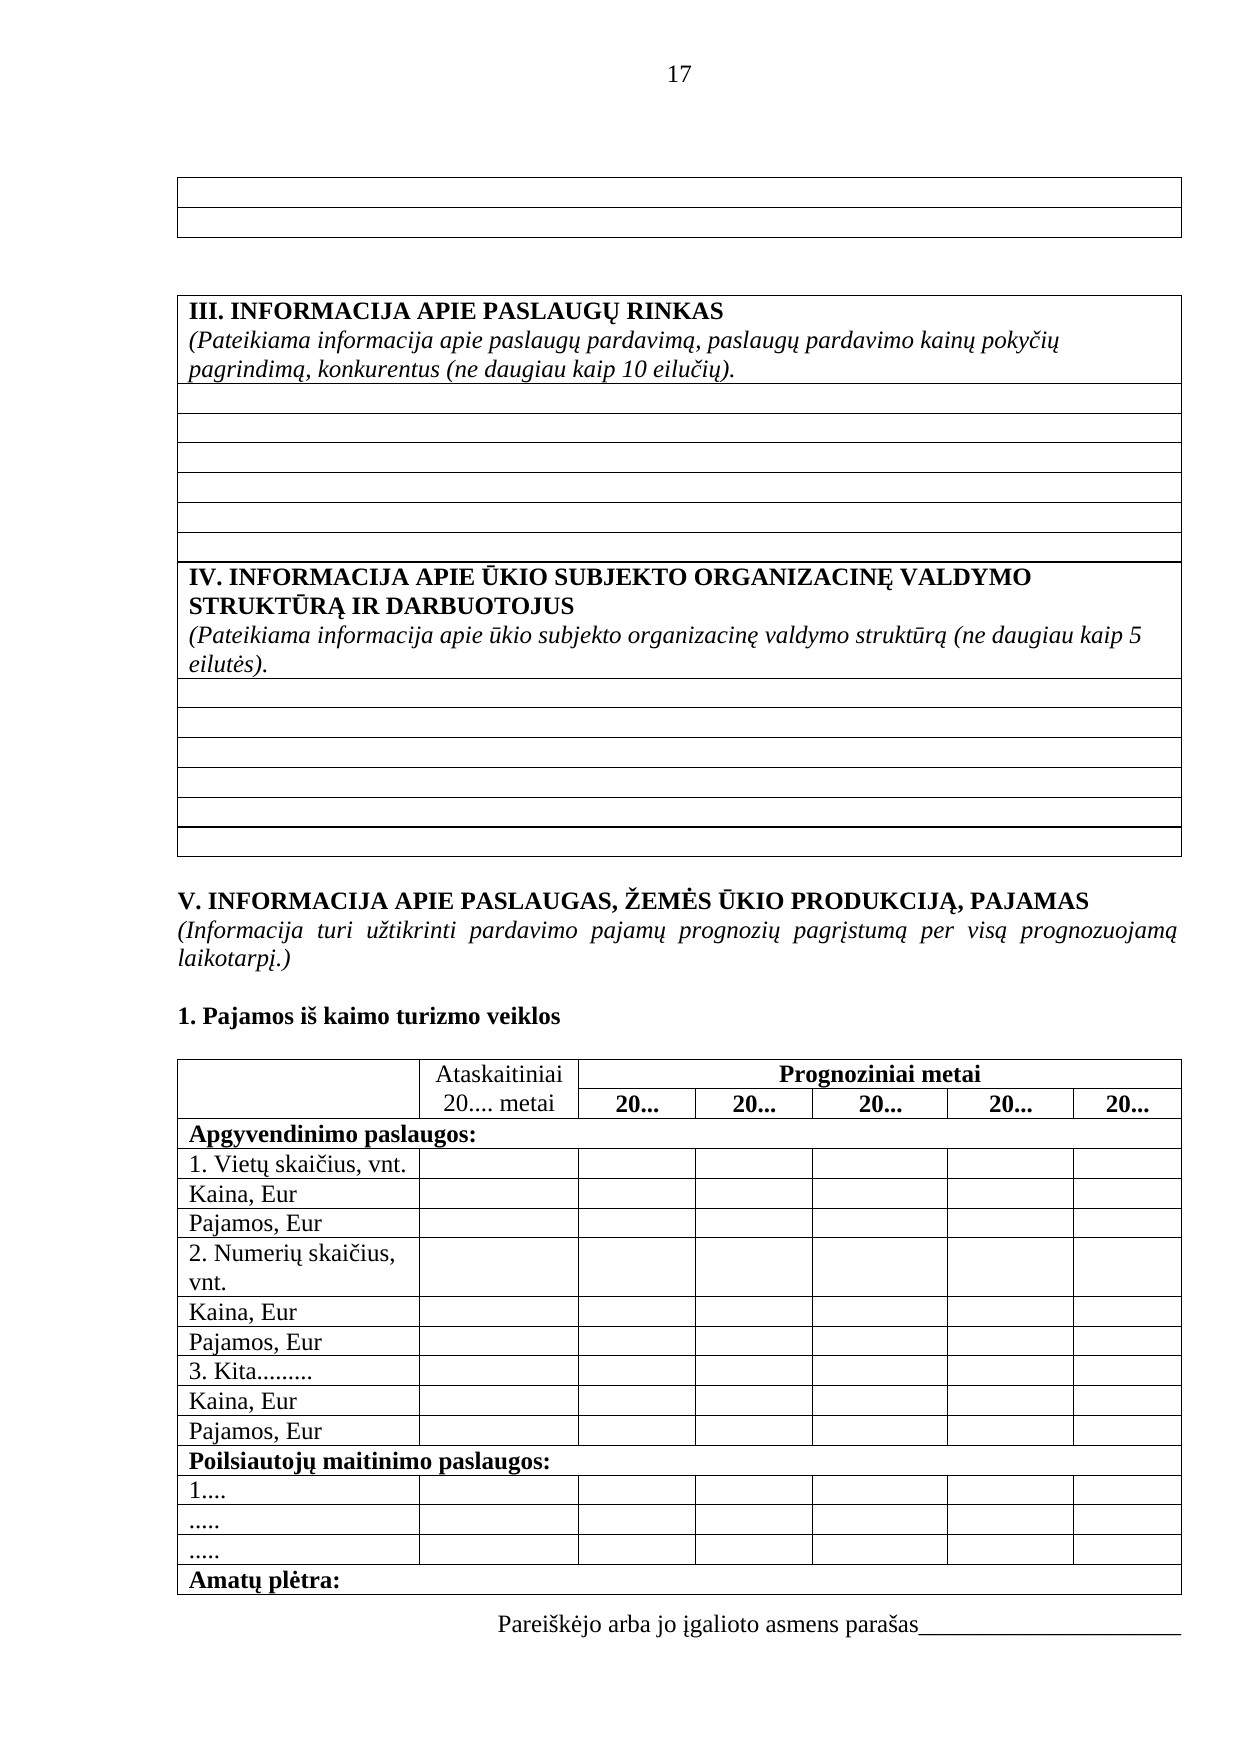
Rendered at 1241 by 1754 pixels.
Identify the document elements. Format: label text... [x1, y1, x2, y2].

table_cell [948, 1209, 1073, 1237]
table_cell IV. INFORMACIJA APIE ŪKIO SUBJEKTO ORGANIZACINĘ VALDYMO STRUKTŪRĄ IR DARBUOTOJUS (Pateikiama informacija apie ūkio subjekto organizacinę valdymo struktūrą (ne daugiau kaip 5 eilutės). [178, 563, 1181, 677]
table_cell [178, 473, 1181, 502]
table_cell [1074, 1209, 1181, 1237]
table_cell [959, 1565, 996, 1594]
table_cell [1144, 1565, 1181, 1594]
table_cell [959, 1119, 996, 1148]
table_cell [1074, 1327, 1181, 1355]
table_cell 1.... [178, 1476, 419, 1504]
text 1. Pajamos iš kaimo turizmo veiklos [177, 1001, 1181, 1030]
table_cell [420, 1505, 578, 1534]
table_cell [1074, 1149, 1181, 1178]
table_cell [996, 1119, 1033, 1148]
table_cell [959, 1446, 996, 1474]
table_cell 20... [1074, 1089, 1181, 1118]
table_cell [178, 738, 1181, 767]
table_cell [948, 1356, 1073, 1385]
table_cell [948, 1238, 1073, 1296]
table_cell [813, 1476, 947, 1504]
table_cell [178, 384, 1181, 412]
table_cell [696, 1297, 812, 1326]
table_cell [420, 1238, 578, 1296]
table_cell 20... [948, 1089, 1073, 1118]
table_cell [813, 1535, 947, 1564]
table_cell [420, 1209, 578, 1237]
table_cell [579, 1505, 695, 1534]
table_cell [420, 1327, 578, 1355]
table_cell [696, 1416, 812, 1445]
table_cell [996, 1565, 1033, 1594]
table_cell [948, 1386, 1073, 1415]
table_cell [696, 1327, 812, 1355]
table_cell [696, 1505, 812, 1534]
table_cell [948, 1149, 1073, 1178]
table_cell [178, 798, 1181, 826]
table_cell [948, 1505, 1073, 1534]
table_cell [420, 1149, 578, 1178]
table_cell 1. Vietų skaičius, vnt. [178, 1149, 419, 1178]
table_cell Poilsiautojų maitinimo paslaugos: [178, 1446, 959, 1474]
table_cell [1074, 1297, 1181, 1326]
table_cell [420, 1386, 578, 1415]
table_cell [1144, 1119, 1181, 1148]
table_cell [813, 1386, 947, 1415]
table_cell [696, 1356, 812, 1385]
table_cell ..... [178, 1535, 419, 1564]
table_cell Pajamos, Eur [178, 1209, 419, 1237]
table_cell [813, 1356, 947, 1385]
table_cell [1074, 1535, 1181, 1564]
table_header III. INFORMACIJA APIE PASLAUGŲ RINKAS (Pateikiama informacija apie paslaugų pardavimą, paslaugų pardavimo kainų pokyčių pagrindimą, konkurentus (ne daugiau kaip 10 eilučių). [178, 296, 1181, 383]
table_cell [1033, 1119, 1070, 1148]
table_cell [1070, 1446, 1107, 1474]
table_cell [1074, 1356, 1181, 1385]
table_cell [579, 1297, 695, 1326]
table_cell [579, 1356, 695, 1385]
table_cell [1107, 1565, 1144, 1594]
table_cell [579, 1149, 695, 1178]
table_cell [696, 1476, 812, 1504]
table_cell ..... [178, 1505, 419, 1534]
table_cell [813, 1149, 947, 1178]
table_cell [420, 1476, 578, 1504]
table_cell [813, 1327, 947, 1355]
table_cell [1033, 1446, 1070, 1474]
table_cell [178, 414, 1181, 442]
table_cell [948, 1535, 1073, 1564]
table_header Prognoziniai metai [579, 1060, 1181, 1088]
table_cell [996, 1446, 1033, 1474]
table_cell [1074, 1476, 1181, 1504]
table_cell 20... [696, 1089, 812, 1118]
table_cell [420, 1416, 578, 1445]
table_cell [813, 1416, 947, 1445]
table_cell [420, 1297, 578, 1326]
text (Informacija turi užtikrinti pardavimo pajamų prognozių pagrįstumą per visą prognozuojamą laikotarpį.) [177, 915, 1181, 972]
table_cell [1074, 1238, 1181, 1296]
table_header [178, 1060, 419, 1118]
table_cell [178, 828, 1181, 856]
table_cell [1107, 1446, 1144, 1474]
table_cell [1074, 1386, 1181, 1415]
table_cell [420, 1535, 578, 1564]
table_cell Pajamos, Eur [178, 1327, 419, 1355]
table_cell [948, 1476, 1073, 1504]
table_cell [178, 443, 1181, 472]
table_cell [696, 1149, 812, 1178]
table_cell [696, 1535, 812, 1564]
table_cell Kaina, Eur [178, 1179, 419, 1207]
table_cell [178, 533, 1181, 561]
table_cell [178, 178, 1181, 207]
table_cell [579, 1179, 695, 1207]
table_cell [813, 1238, 947, 1296]
table_cell [579, 1416, 695, 1445]
table_cell [1144, 1446, 1181, 1474]
table_cell [1070, 1565, 1107, 1594]
table_cell [178, 708, 1181, 737]
table_header Ataskaitiniai 20.... metai [420, 1060, 578, 1118]
table_cell Apgyvendinimo paslaugos: [178, 1119, 959, 1148]
table_cell [948, 1179, 1073, 1207]
table_cell [696, 1209, 812, 1237]
table_cell 3. Kita......... [178, 1356, 419, 1385]
table_cell [1074, 1505, 1181, 1534]
table_cell [696, 1386, 812, 1415]
table_cell [420, 1179, 578, 1207]
table_cell [813, 1179, 947, 1207]
table_cell 20... [813, 1089, 947, 1118]
table_cell 2. Numerių skaičius, vnt. [178, 1238, 419, 1296]
table_cell Amatų plėtra: [178, 1565, 959, 1594]
table_cell [696, 1179, 812, 1207]
table_cell [579, 1535, 695, 1564]
table_cell [813, 1505, 947, 1534]
table_cell 20... [579, 1089, 695, 1118]
table_cell [1107, 1119, 1144, 1148]
table_cell Kaina, Eur [178, 1297, 419, 1326]
table_cell [696, 1238, 812, 1296]
table_cell [948, 1416, 1073, 1445]
table_cell [948, 1327, 1073, 1355]
table_cell [579, 1386, 695, 1415]
table_cell [579, 1209, 695, 1237]
table_cell [1074, 1179, 1181, 1207]
table_cell Pajamos, Eur [178, 1416, 419, 1445]
table_cell [579, 1238, 695, 1296]
table_cell [178, 679, 1181, 707]
table_cell [178, 768, 1181, 797]
text V. INFORMACIJA APIE PASLAUGAS, ŽEMĖS ŪKIO PRODUKCIJĄ, PAJAMAS [177, 886, 1181, 915]
table_cell Kaina, Eur [178, 1386, 419, 1415]
table_cell [579, 1476, 695, 1504]
table_cell [178, 503, 1181, 532]
table_cell [1033, 1565, 1070, 1594]
table_cell [813, 1297, 947, 1326]
table_cell [1074, 1416, 1181, 1445]
table_cell [948, 1297, 1073, 1326]
table_cell [579, 1327, 695, 1355]
table_cell [1070, 1119, 1107, 1148]
table_cell [178, 208, 1181, 237]
table_cell [420, 1356, 578, 1385]
table_cell [813, 1209, 947, 1237]
